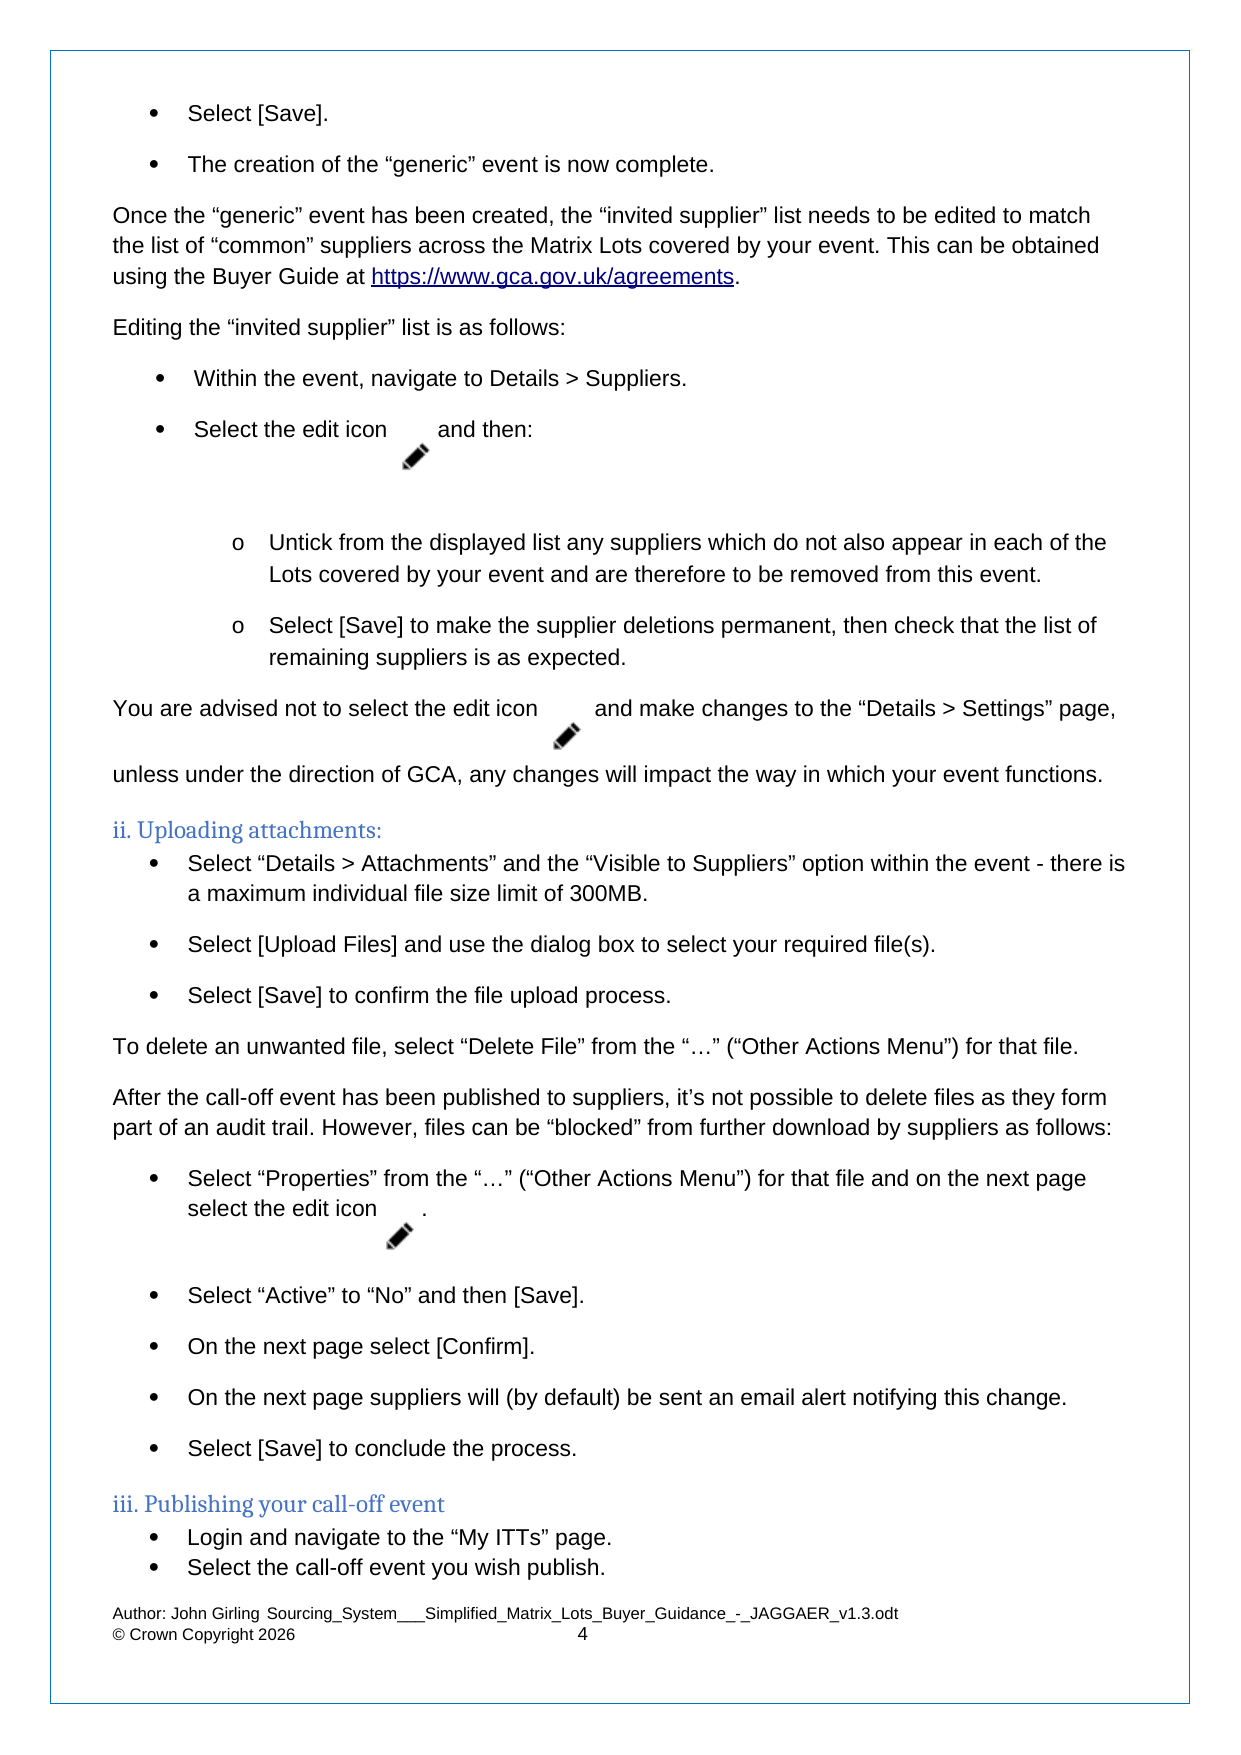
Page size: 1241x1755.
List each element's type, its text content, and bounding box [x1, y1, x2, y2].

list Within the event, navigate to Details > Suppliers. [156, 365, 1128, 391]
list Select the edit icon and then: [156, 416, 1128, 478]
text Editing the “invited supplier” list is as follows: [112, 314, 1128, 340]
list Select “Active” to “No” and then [Save]. [150, 1282, 1128, 1308]
list Select [Save] to make the supplier deletions permanent, then check that the list of remaining suppliers is as expected. [231, 612, 1128, 671]
list Select [Upload Files] and use the dialog box to select your required file(s). [150, 931, 1128, 957]
text Once the “generic” event has been created, the “invited supplier” list needs to be edited to match the list of “common” suppliers across the Matrix Lots covered by your event. This can be obtained using the Buyer Guide at https://www.gca.gov.uk/agreements. [112, 202, 1128, 289]
list Select “Properties” from the “…” (“Other Actions Menu”) for that file and on the next page select the edit icon. [150, 1165, 1128, 1257]
subtitle ii. Uploading attachments: [112, 816, 1128, 845]
list The creation of the “generic” event is now complete. [150, 151, 1128, 177]
subtitle iii. Publishing your call-off event [112, 1490, 1128, 1519]
list Select [Save] to conclude the process. [150, 1435, 1128, 1462]
list Select [Save] to confirm the file upload process. [150, 982, 1128, 1008]
list Select [Save]. [150, 100, 1128, 126]
list Untick from the displayed list any suppliers which do not also appear in each of the Lots covered by your event and are therefore to be removed from this event. [231, 529, 1128, 587]
text After the call-off event has been published to suppliers, it’s not possible to delete files as they form part of an audit trail. However, files can be “blocked” from further download by suppliers as follows: [112, 1084, 1128, 1140]
list On the next page select [Confirm]. [150, 1333, 1128, 1359]
list Login and navigate to the “My ITTs” page. [150, 1523, 1128, 1550]
text You are advised not to select the edit icon and make changes to the “Details > Settings” page, unless under the direction of GCA, any changes will impact the way in which your event functions. [112, 695, 1128, 788]
list On the next page suppliers will (by default) be sent an email alert notifying this change. [150, 1384, 1128, 1411]
list Select the call-off event you wish publish. [150, 1554, 1128, 1580]
list Select “Details > Attachments” and the “Visible to Suppliers” option within the event - there is a maximum individual file size limit of 300MB. [150, 849, 1128, 906]
text To delete an unwanted file, select “Delete File” from the “…” (“Other Actions Menu”) for that file. [112, 1033, 1128, 1059]
